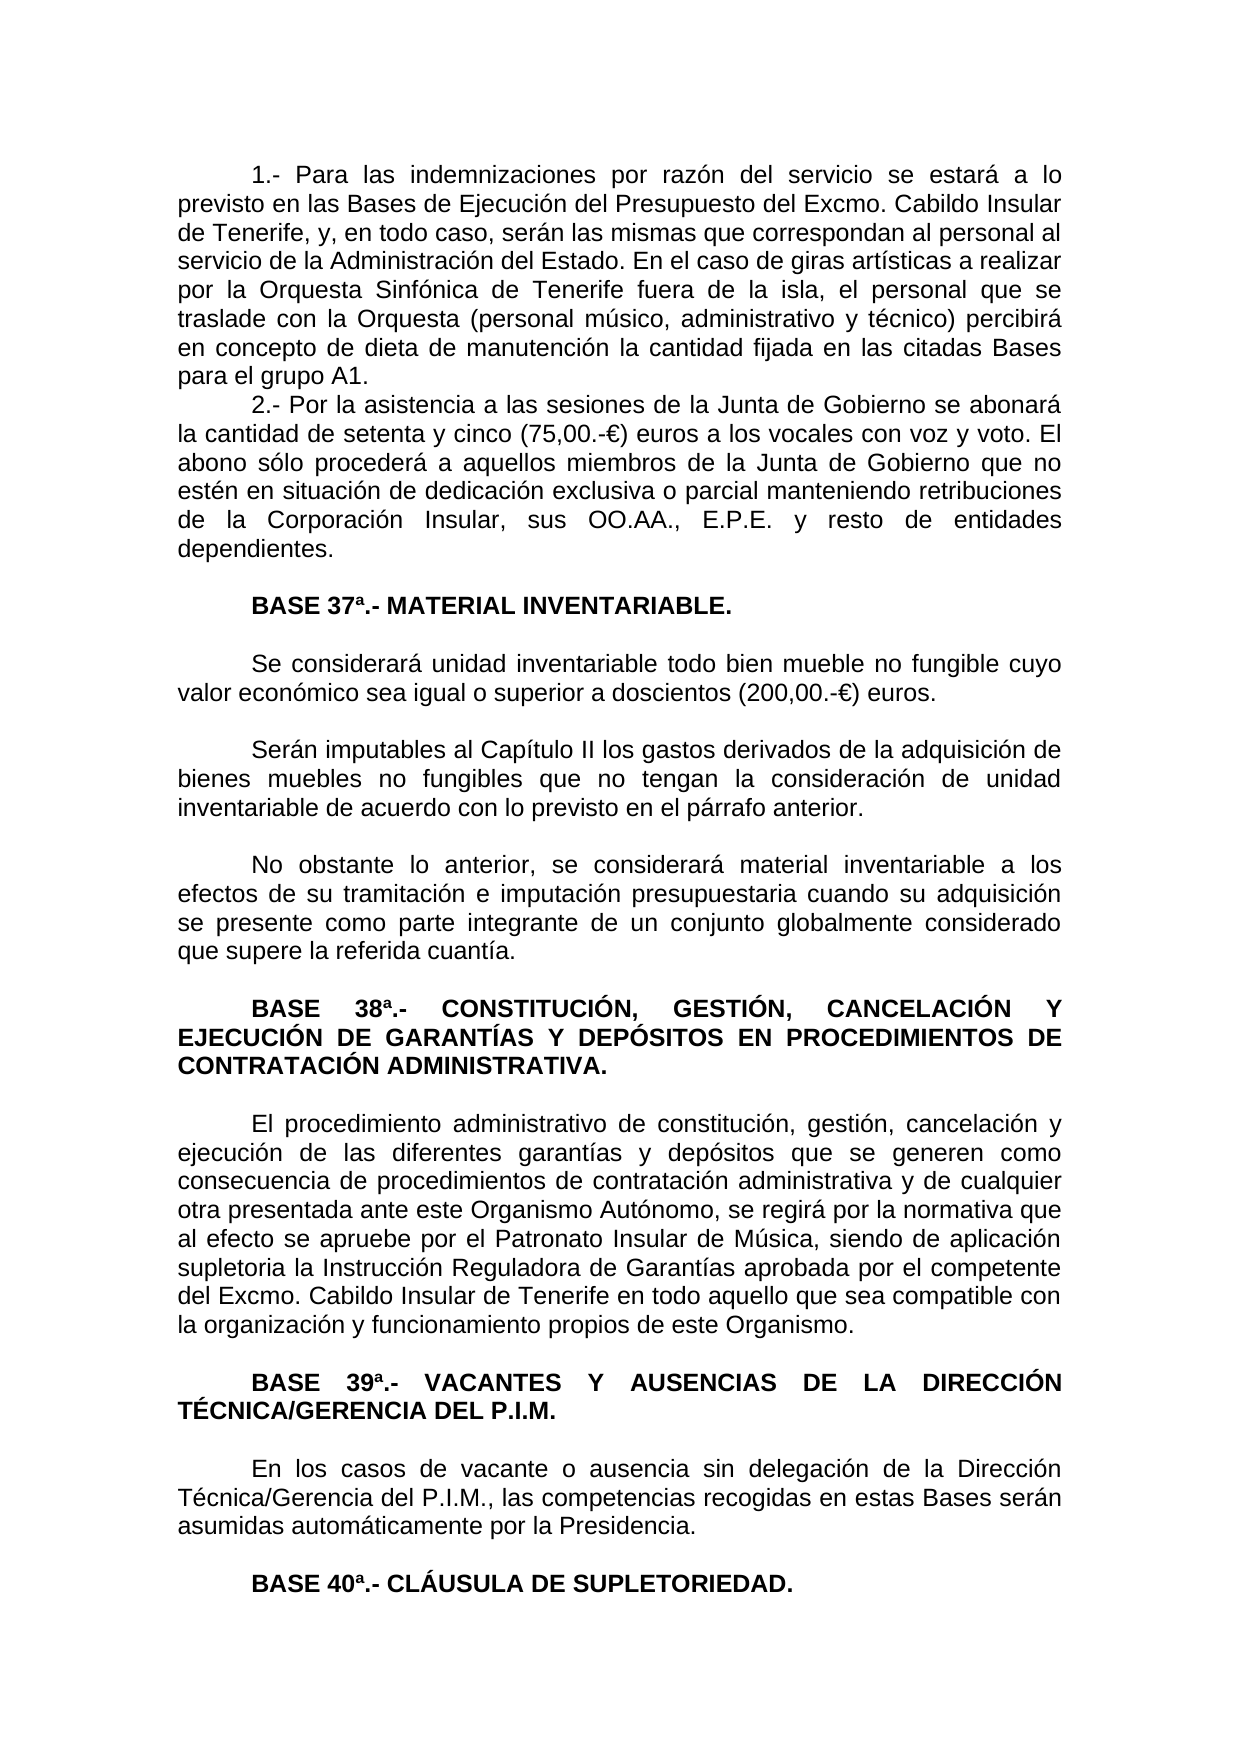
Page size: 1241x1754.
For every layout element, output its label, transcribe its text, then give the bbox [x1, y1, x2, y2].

text En los casos de vacante o ausencia sin delegación de la Dirección Técnica/Gerencia del P.I.M., las competencias recogidas en estas Bases serán asumidas automáticamente por la Presidencia. [177, 1454, 1063, 1540]
text 1.- Para las indemnizaciones por razón del servicio se estará a lo previsto en las Bases de Ejecución del Presupuesto del Excmo. Cabildo Insular de Tenerife, y, en todo caso, serán las mismas que correspondan al personal al servicio de la Administración del Estado. En el caso de giras artísticas a realizar por la Orquesta Sinfónica de Tenerife fuera de la isla, el personal que se traslade con la Orquesta (personal músico, administrativo y técnico) percibirá en concepto de dieta de manutención la cantidad fijada en las citadas Bases para el grupo A1. [177, 160, 1063, 390]
text 2.- Por la asistencia a las sesiones de la Junta de Gobierno se abonará la cantidad de setenta y cinco (75,00.-€) euros a los vocales con voz y voto. El abono sólo procederá a aquellos miembros de la Junta de Gobierno que no estén en situación de dedicación exclusiva o parcial manteniendo retribuciones de la Corporación Insular, sus OO.AA., E.P.E. y resto de entidades dependientes. [177, 390, 1063, 563]
text No obstante lo anterior, se considerará material inventariable a los efectos de su tramitación e imputación presupuestaria cuando su adquisición se presente como parte integrante de un conjunto globalmente considerado que supere la referida cuantía. [177, 850, 1063, 965]
text Serán imputables al Capítulo II los gastos derivados de la adquisición de bienes muebles no fungibles que no tengan la consideración de unidad inventariable de acuerdo con lo previsto en el párrafo anterior. [177, 735, 1063, 821]
text BASE 40ª.- CLÁUSULA DE SUPLETORIEDAD. [177, 1569, 1063, 1598]
text BASE 37ª.- MATERIAL INVENTARIABLE. [177, 591, 1063, 620]
text BASE 38ª.- CONSTITUCIÓN, GESTIÓN, CANCELACIÓN Y EJECUCIÓN DE GARANTÍAS Y DEPÓSITOS EN PROCEDIMIENTOS DE CONTRATACIÓN ADMINISTRATIVA. [177, 994, 1063, 1080]
text BASE 39ª.- VACANTES Y AUSENCIAS DE LA DIRECCIÓN TÉCNICA/GERENCIA DEL P.I.M. [177, 1368, 1063, 1425]
text Se considerará unidad inventariable todo bien mueble no fungible cuyo valor económico sea igual o superior a doscientos (200,00.-€) euros. [177, 649, 1063, 706]
text El procedimiento administrativo de constitución, gestión, cancelación y ejecución de las diferentes garantías y depósitos que se generen como consecuencia de procedimientos de contratación administrativa y de cualquier otra presentada ante este Organismo Autónomo, se regirá por la normativa que al efecto se apruebe por el Patronato Insular de Música, siendo de aplicación supletoria la Instrucción Reguladora de Garantías aprobada por el competente del Excmo. Cabildo Insular de Tenerife en todo aquello que sea compatible con la organización y funcionamiento propios de este Organismo. [177, 1109, 1063, 1339]
